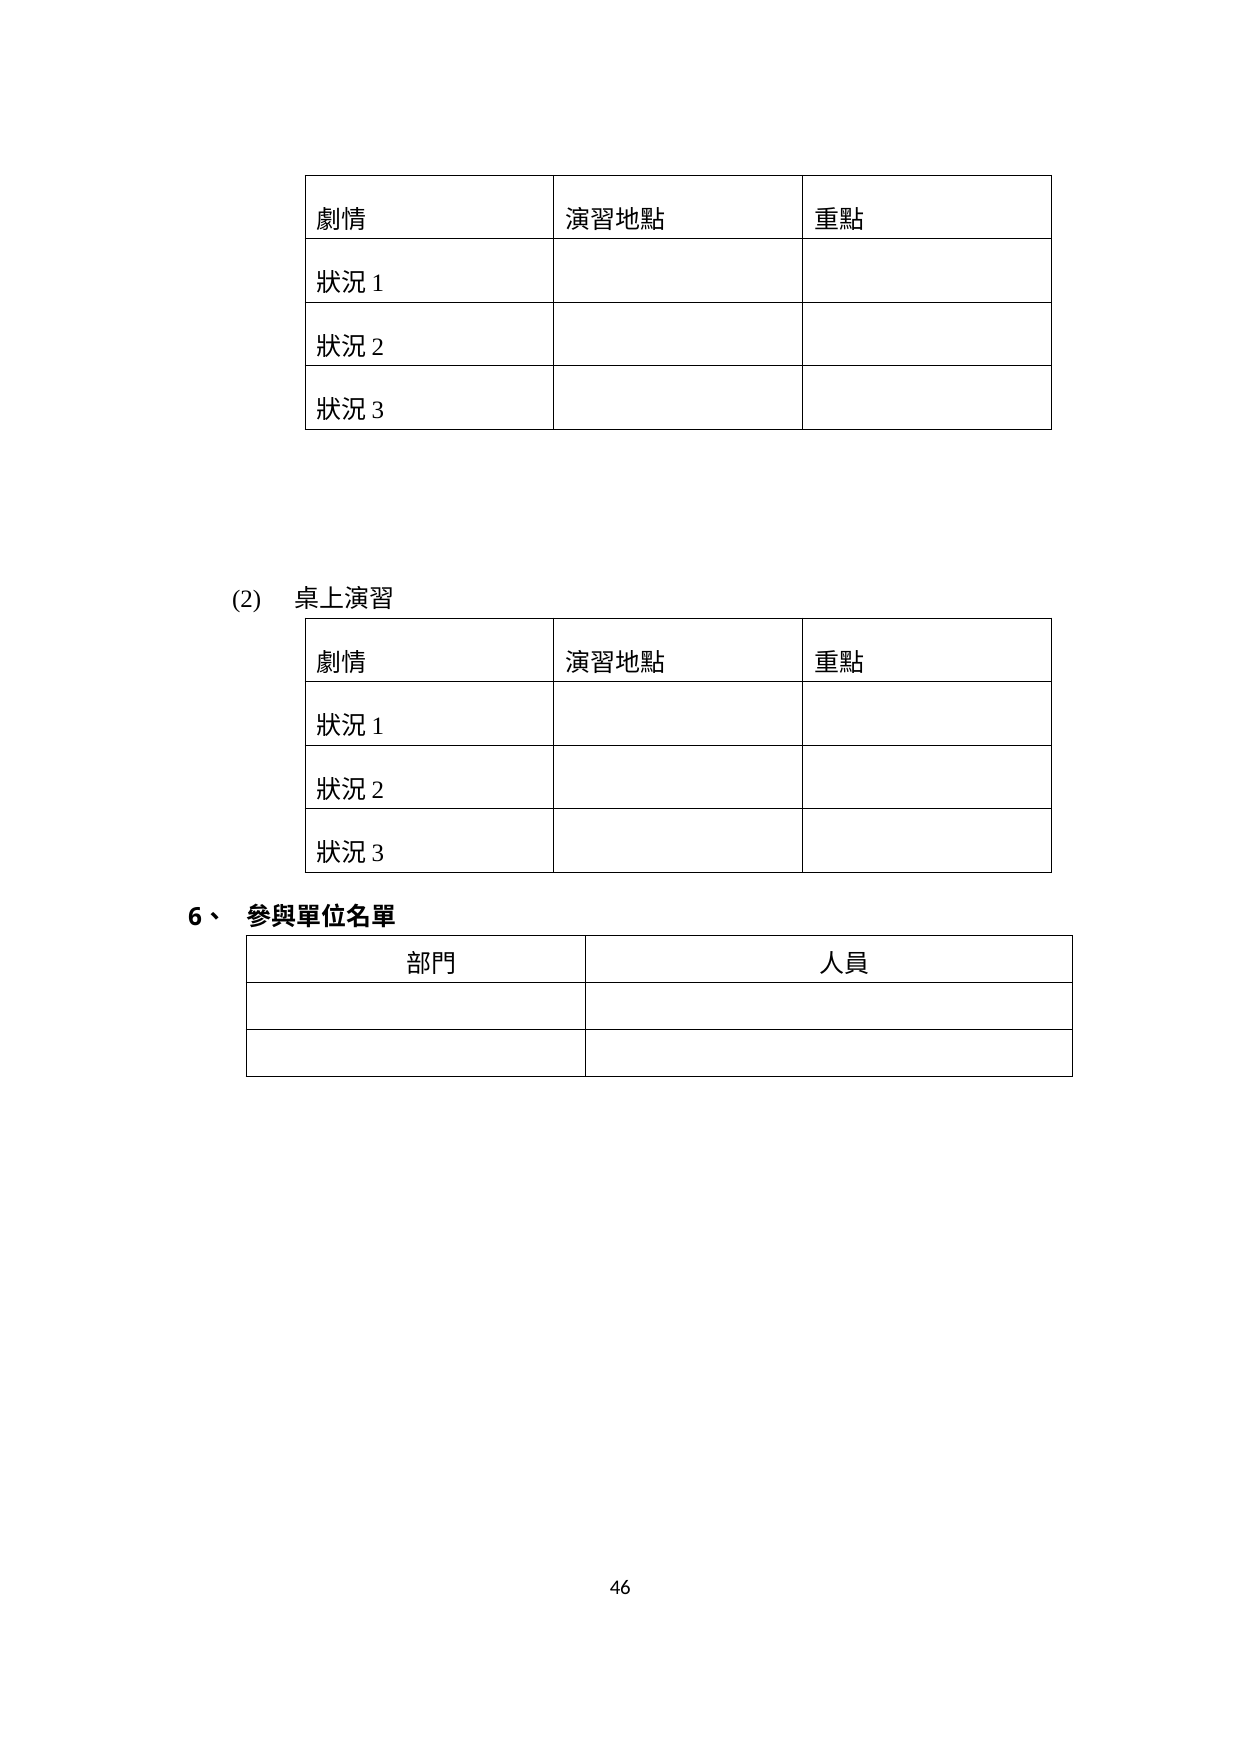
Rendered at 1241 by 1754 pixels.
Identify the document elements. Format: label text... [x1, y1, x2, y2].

table_header 演習地點 [554, 619, 802, 681]
table_header 演習地點 [554, 176, 802, 238]
table_header 人員 [586, 936, 1072, 982]
table_header 部門 [247, 936, 585, 982]
table_cell [803, 366, 1051, 429]
table_cell [554, 809, 802, 872]
table_cell [586, 983, 1072, 1029]
table_cell 狀況3 [306, 366, 553, 429]
table_cell [586, 1030, 1072, 1076]
table_header 劇情 [306, 176, 553, 238]
table_cell [247, 983, 585, 1029]
table_cell 狀況3 [306, 809, 553, 872]
table_cell 狀況1 [306, 239, 553, 302]
table_header 劇情 [306, 619, 553, 681]
table_header 重點 [803, 176, 1051, 238]
table_cell [247, 1030, 585, 1076]
table_cell [554, 746, 802, 808]
table_cell [554, 682, 802, 744]
table_header 重點 [803, 619, 1051, 681]
table_cell 狀況1 [306, 682, 553, 744]
table_cell [803, 682, 1051, 744]
table_cell 狀況2 [306, 303, 553, 365]
table_cell [803, 239, 1051, 302]
table_cell 狀況2 [306, 746, 553, 808]
table_cell [803, 746, 1051, 808]
table_cell [803, 303, 1051, 365]
table_cell [803, 809, 1051, 872]
table_cell [554, 366, 802, 429]
list 桌上演習 [232, 555, 1053, 617]
table_cell [554, 239, 802, 302]
list 參與單位名單 [187, 873, 1053, 935]
table_cell [554, 303, 802, 365]
